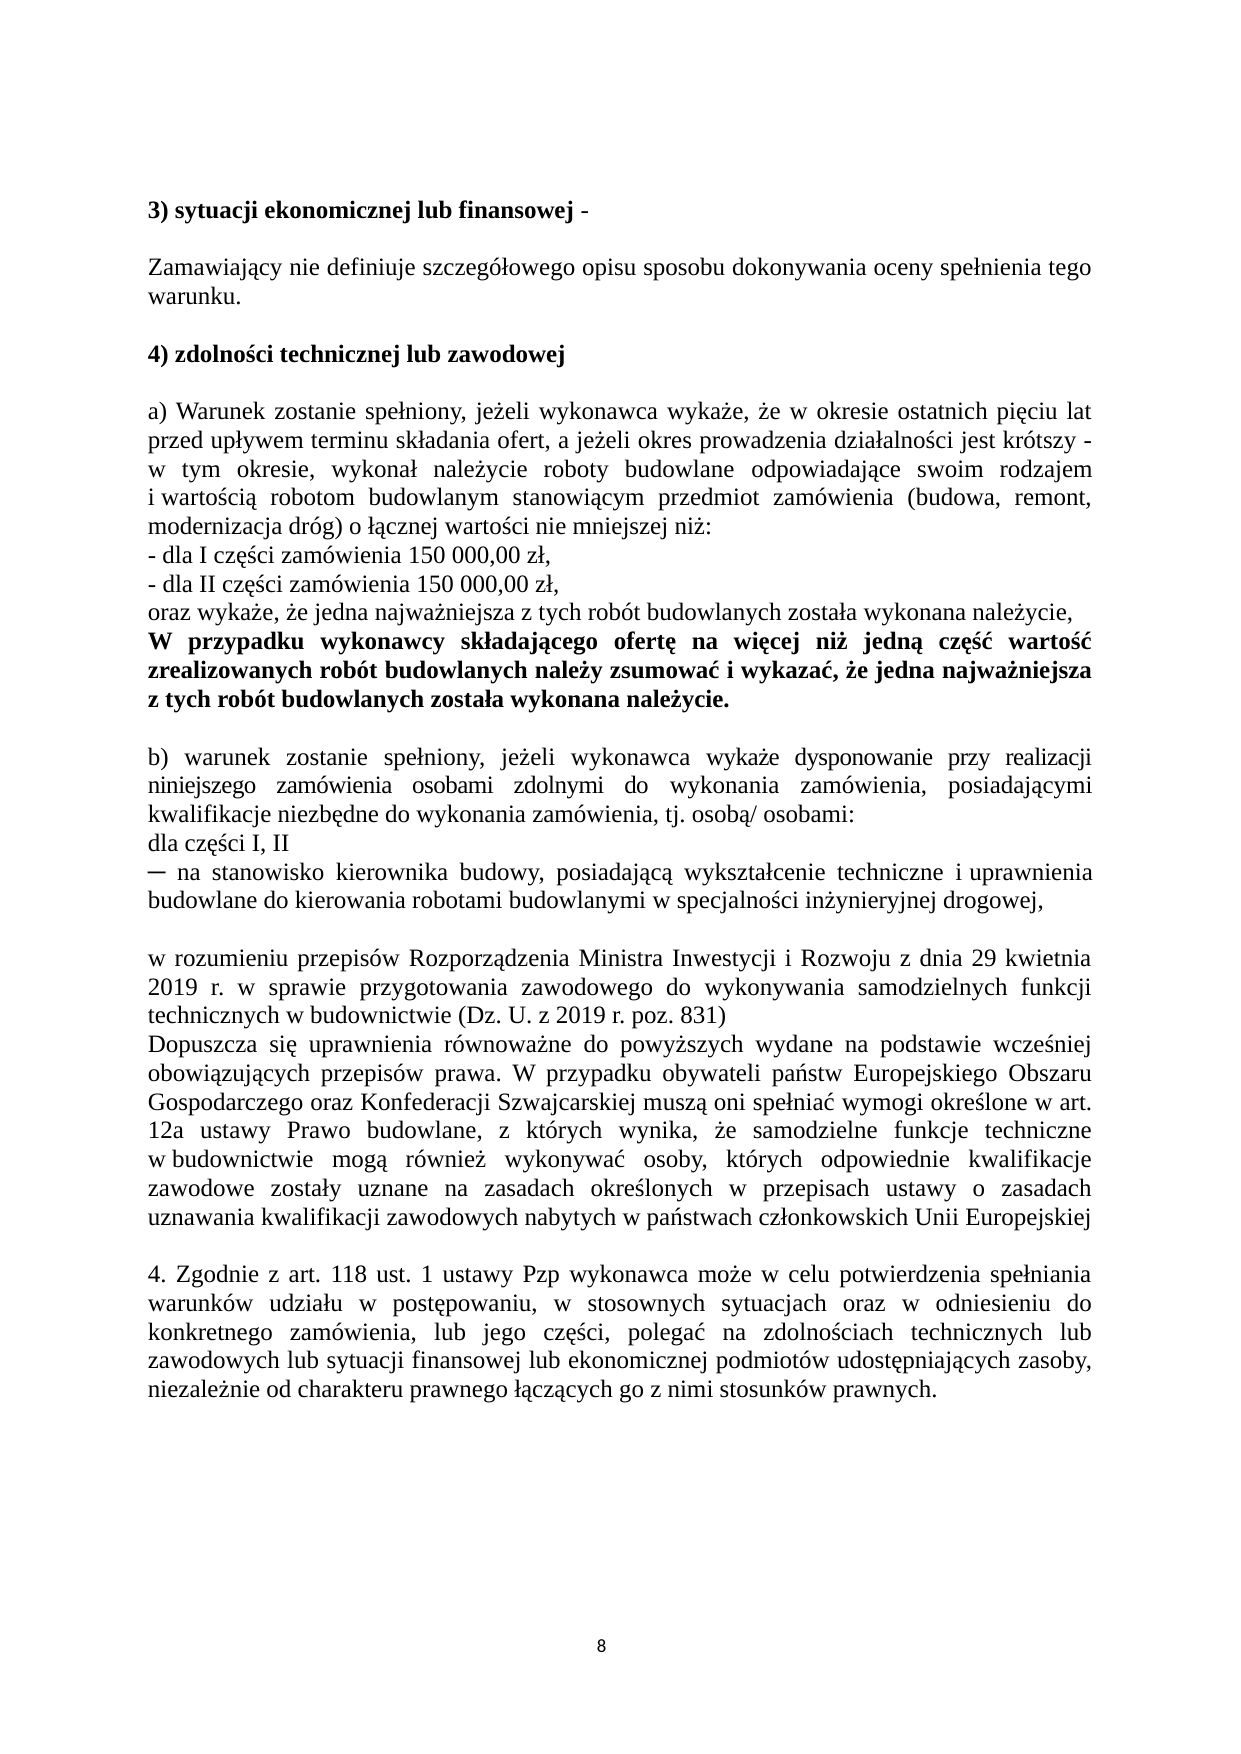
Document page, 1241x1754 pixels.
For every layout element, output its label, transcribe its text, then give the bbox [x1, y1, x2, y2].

text 4. Zgodnie z art. 118 ust. 1 ustawy Pzp wykonawca może w celu potwierdzenia spełniania warunków udziału w postępowaniu, w stosownych sytuacjach oraz w odniesieniu do konkretnego zamówienia, lub jego części, polegać na zdolnościach technicznych lub zawodowych lub sytuacji finansowej lub ekonomicznej podmiotów udostępniających zasoby, niezależnie od charakteru prawnego łączących go z nimi stosunków prawnych. [148, 1259, 1093, 1403]
text a) Warunek zostanie spełniony, jeżeli wykonawca wykaże, że w okresie ostatnich pięciu lat przed upływem terminu składania ofert, a jeżeli okres prowadzenia działalności jest krótszy - w tym okresie, wykonał należycie roboty budowlane odpowiadające swoim rodzajem i wartością robotom budowlanym stanowiącym przedmiot zamówienia (budowa, remont, modernizacja dróg) o łącznej wartości nie mniejszej niż: [148, 396, 1093, 540]
text oraz wykaże, że jedna najważniejsza z tych robót budowlanych została wykonana należycie, [148, 597, 1093, 626]
text dla części I, II [148, 828, 1093, 857]
text Dopuszcza się uprawnienia równoważne do powyższych wydane na podstawie wcześniej obowiązujących przepisów prawa. W przypadku obywateli państw Europejskiego Obszaru Gospodarczego oraz Konfederacji Szwajcarskiej muszą oni spełniać wymogi określone w art. 12a ustawy Prawo budowlane, z których wynika, że samodzielne funkcje techniczne w budownictwie mogą również wykonywać osoby, których odpowiednie kwalifikacje zawodowe zostały uznane na zasadach określonych w przepisach ustawy o zasadach uznawania kwalifikacji zawodowych nabytych w państwach członkowskich Unii Europejskiej [148, 1029, 1093, 1231]
text 4) zdolności technicznej lub zawodowej [148, 339, 1093, 367]
text - dla II części zamówienia 150 000,00 zł, [148, 569, 1093, 597]
text - dla I części zamówienia 150 000,00 zł, [148, 540, 1093, 569]
text 3) sytuacji ekonomicznej lub finansowej - [148, 195, 1093, 224]
text b) warunek zostanie spełniony, jeżeli wykonawca wykaże dysponowanie przy realizacji niniejszego zamówienia osobami zdolnymi do wykonania zamówienia, posiadającymi kwalifikacje niezbędne do wykonania zamówienia, tj. osobą/ osobami: [148, 742, 1093, 828]
text w rozumieniu przepisów Rozporządzenia Ministra Inwestycji i Rozwoju z dnia 29 kwietnia 2019 r. w sprawie przygotowania zawodowego do wykonywania samodzielnych funkcji technicznych w budownictwie (Dz. U. z 2019 r. poz. 831) [148, 943, 1093, 1029]
text ─ na stanowisko kierownika budowy, posiadającą wykształcenie techniczne i uprawnienia budowlane do kierowania robotami budowlanymi w specjalności inżynieryjnej drogowej, [148, 857, 1093, 914]
text Zamawiający nie definiuje szczegółowego opisu sposobu dokonywania oceny spełnienia tego warunku. [148, 252, 1093, 310]
text W przypadku wykonawcy składającego ofertę na więcej niż jedną część wartość zrealizowanych robót budowlanych należy zsumować i wykazać, że jedna najważniejsza z tych robót budowlanych została wykonana należycie. [148, 626, 1093, 712]
